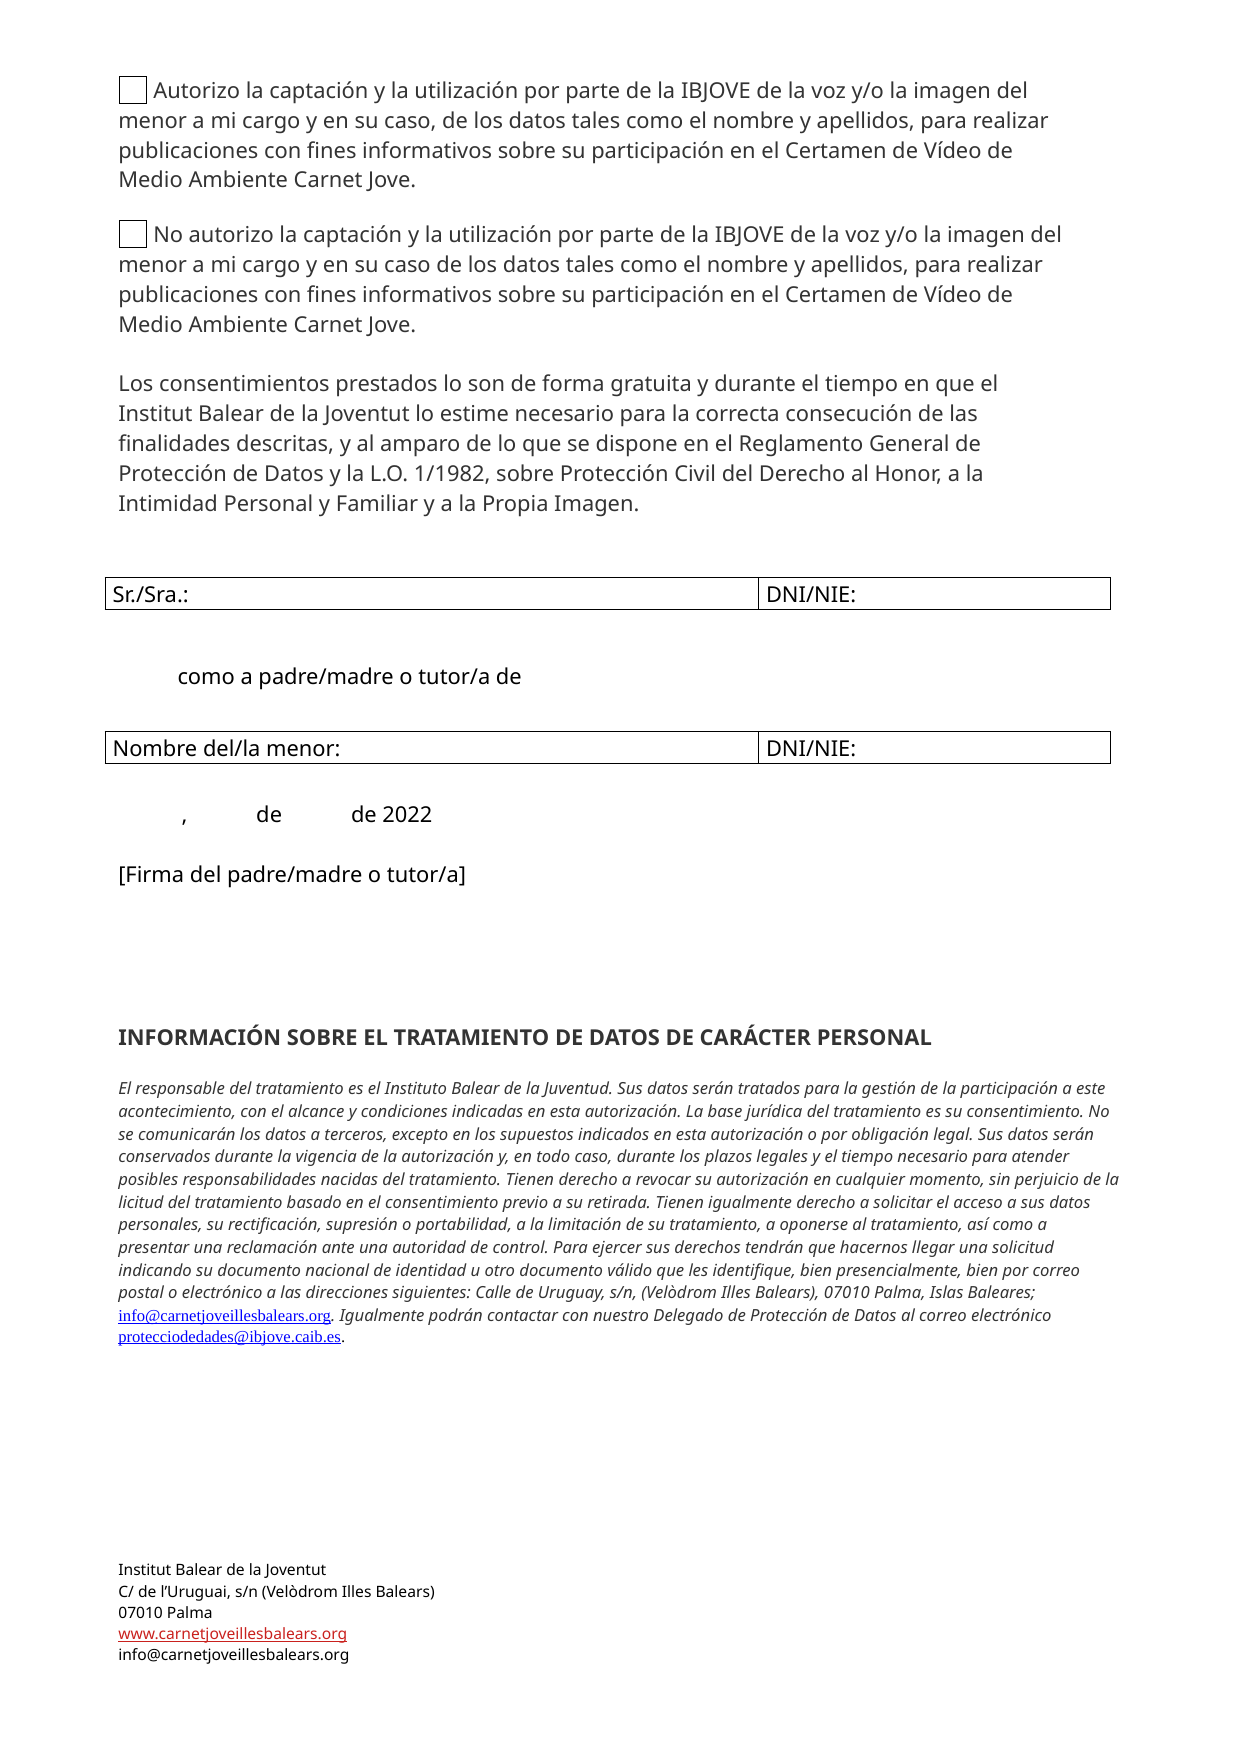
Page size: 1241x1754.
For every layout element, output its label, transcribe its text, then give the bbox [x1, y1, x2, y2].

text No autorizo la captación y la utilización por parte de la IBJOVE de la voz y/o la imagen del menor a mi cargo y en su caso de los datos tales como el nombre y apellidos, para realizar publicaciones con fines informativos sobre su participación en el Certamen de Vídeo de Medio Ambiente Carnet Jove. [118, 219, 1078, 338]
text como a padre/madre o tutor/a de [177, 661, 1078, 691]
text Autorizo la captación y la utilización por parte de la IBJOVE de la voz y/o la imagen del menor a mi cargo y en su caso, de los datos tales como el nombre y apellidos, para realizar publicaciones con fines informativos sobre su participación en el Certamen de Vídeo de Medio Ambiente Carnet Jove. [118, 75, 1078, 194]
text INFORMACIÓN SOBRE EL TRATAMIENTO DE DATOS DE CARÁCTER PERSONAL [118, 1021, 1122, 1051]
text El responsable del tratamiento es el Instituto Balear de la Juventud. Sus datos serán tratados para la gestión de la participación a este acontecimiento, con el alcance y condiciones indicadas en esta autorización. La base jurídica del tratamiento es su consentimiento. No se comunicarán los datos a terceros, excepto en los supuestos indicados en esta autorización o por obligación legal. Sus datos serán conservados durante la vigencia de la autorización y, en todo caso, durante los plazos legales y el tiempo necesario para atender posibles responsabilidades nacidas del tratamiento. Tienen derecho a revocar su autorización en cualquier momento, sin perjuicio de la licitud del tratamiento basado en el consentimiento previo a su retirada. Tienen igualmente derecho a solicitar el acceso a sus datos personales, su rectificación, supresión o portabilidad, a la limitación de su tratamiento, a oponerse al tratamiento, así como a presentar una reclamación ante una autoridad de control. Para ejercer sus derechos tendrán que hacernos llegar una solicitud indicando su documento nacional de identidad u otro documento válido que les identifique, bien presencialmente, bien por correo postal o electrónico a las direcciones siguientes: Calle de Uruguay, s/n, (Velòdrom Illes Balears), 07010 Palma, Islas Baleares; info@carnetjoveillesbalears.org. Igualmente podrán contactar con nuestro Delegado de Protección de Datos al correo electrónico protecciodedades@ibjove.caib.es. [118, 1051, 1122, 1346]
text , de de 2022 [118, 798, 1122, 829]
table_header Nombre del/la menor: [106, 732, 758, 763]
table_header DNI/NIE: [759, 578, 1110, 609]
text Los consentimientos prestados lo son de forma gratuita y durante el tiempo en que el Institut Balear de la Joventut lo estime necesario para la correcta consecución de las finalidades descritas, y al amparo de lo que se dispone en el Reglamento General de Protección de Datos y la L.O. 1/1982, sobre Protección Civil del Derecho al Honor, a la Intimidad Personal y Familiar y a la Propia Imagen. [118, 338, 1078, 517]
text [Firma del padre/madre o tutor/a] [118, 859, 1152, 889]
table_header DNI/NIE: [759, 732, 1110, 763]
table_header Sr./Sra.: [106, 578, 758, 609]
